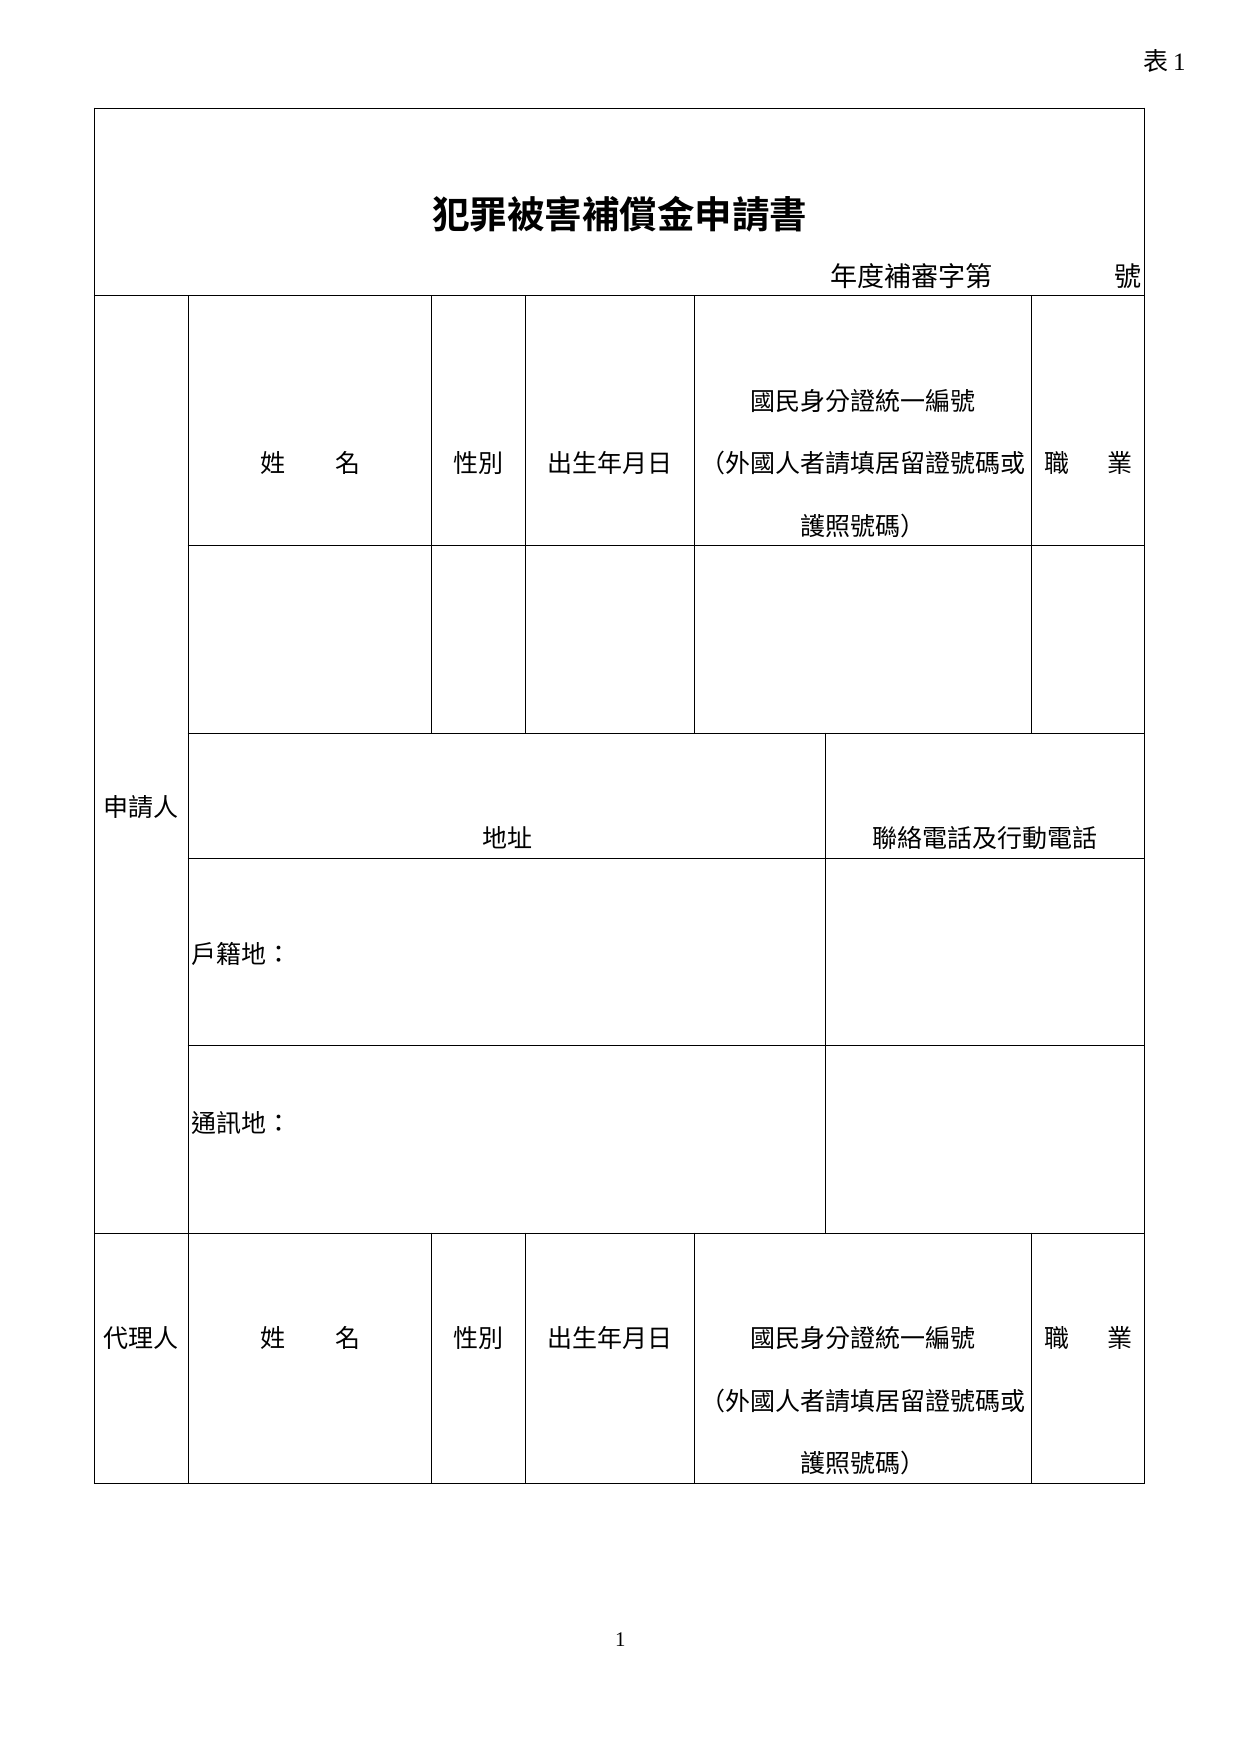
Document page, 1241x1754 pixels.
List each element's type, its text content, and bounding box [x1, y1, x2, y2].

table_cell [526, 546, 694, 733]
table_cell [826, 859, 1144, 1045]
table_cell 戶籍地： [189, 859, 825, 1045]
table_cell [695, 546, 1031, 733]
table_cell 國民身分證統一編號 （外國人者請填居留證號碼或護照號碼） [695, 296, 1031, 545]
table_header 犯罪被害補償金申請書 年度補審字第 號 [1128, 34, 1231, 97]
table_cell 性別 [432, 296, 525, 545]
table_cell 通訊地： [189, 1046, 825, 1233]
table_cell 地址 [189, 734, 825, 858]
table_cell 出生年月日 [526, 1234, 694, 1483]
table_cell 姓 名 [189, 1234, 431, 1483]
table_cell 職 業 [1032, 296, 1144, 545]
table_cell 代理人 [95, 1234, 188, 1483]
table_cell 聯絡電話及行動電話 [826, 734, 1144, 858]
table_cell [826, 1046, 1144, 1233]
table_cell 性別 [432, 1234, 525, 1483]
table_cell 姓 名 [189, 296, 431, 545]
table_cell 職 業 [1032, 1234, 1144, 1483]
table_cell [189, 546, 431, 733]
table_cell [432, 546, 525, 733]
table_cell 國民身分證統一編號 （外國人者請填居留證號碼或護照號碼） [695, 1234, 1031, 1483]
table_cell 申請人 [95, 296, 188, 1233]
table_cell [1032, 546, 1144, 733]
table_cell 出生年月日 [526, 296, 694, 545]
table_header 犯罪被害補償金申請書 年度補審字第 號 [95, 109, 1144, 295]
